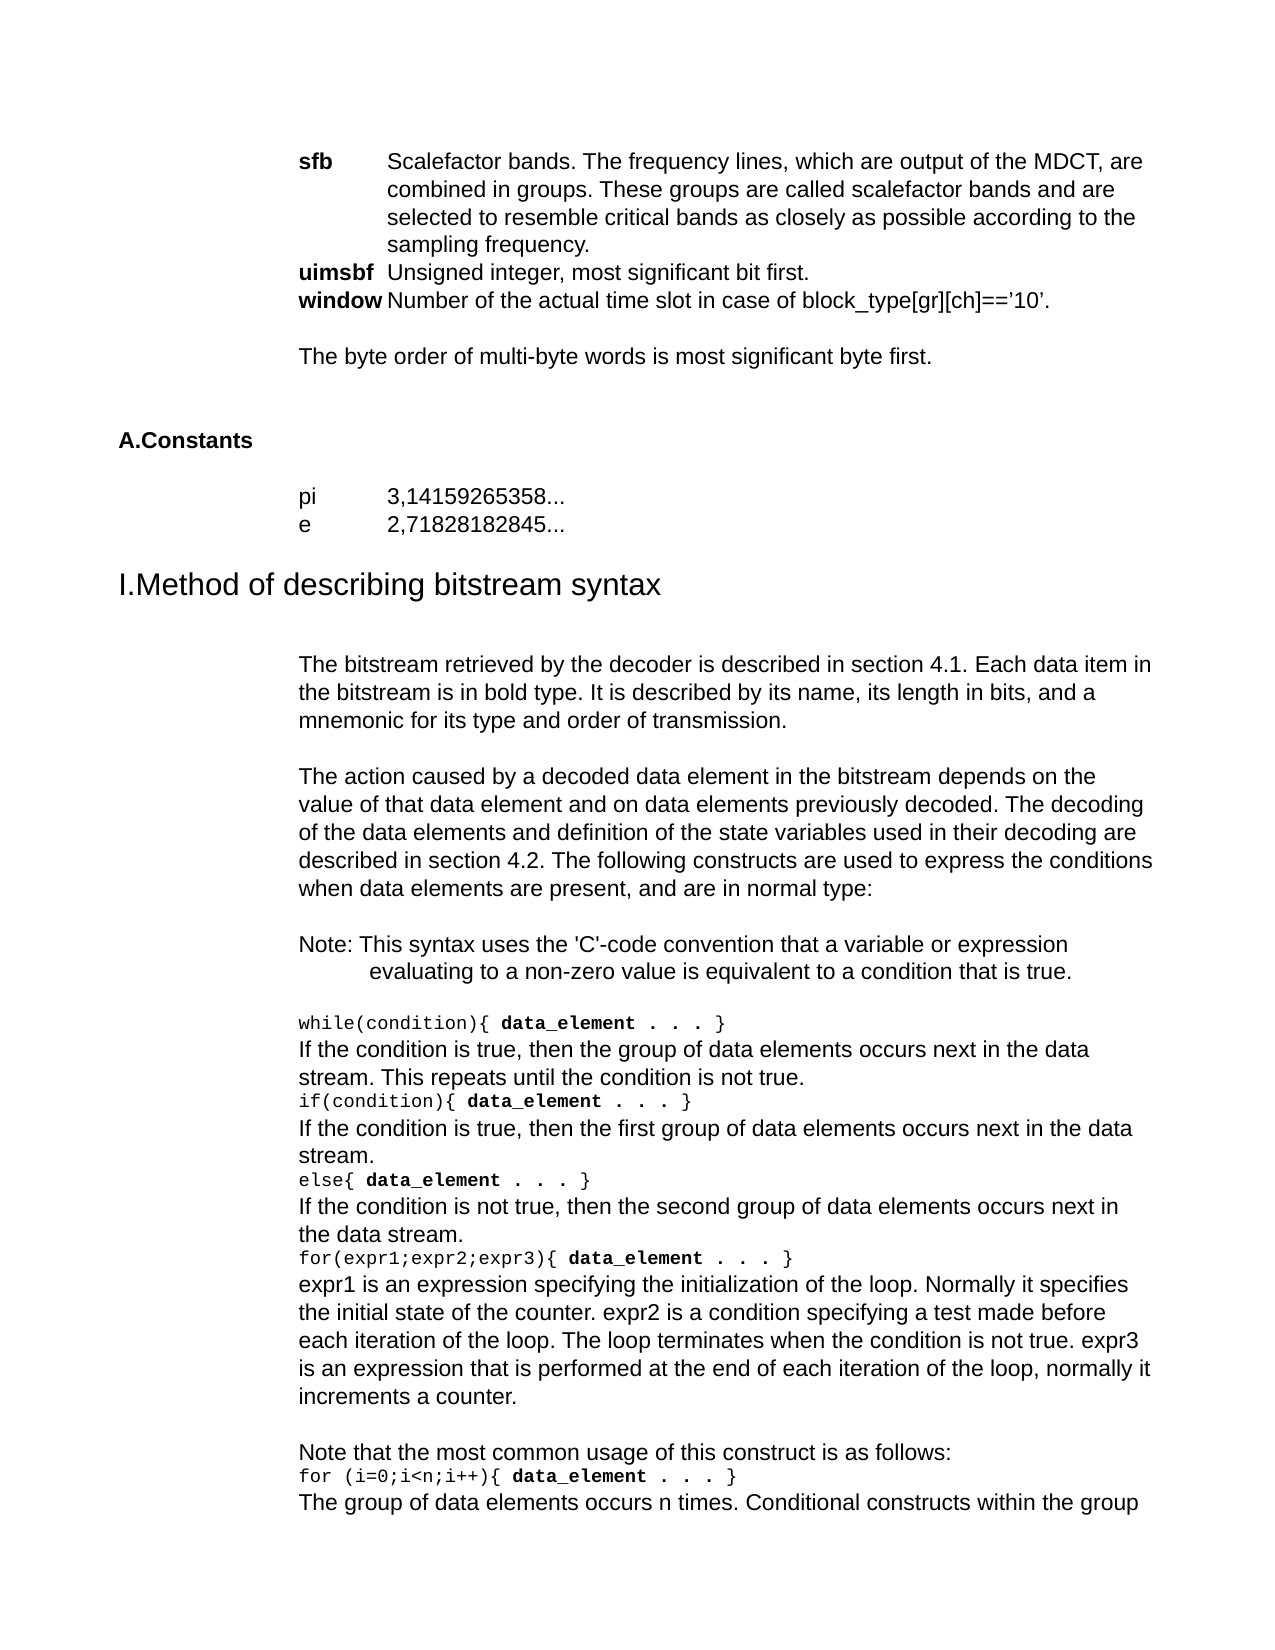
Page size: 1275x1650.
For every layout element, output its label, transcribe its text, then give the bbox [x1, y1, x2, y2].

text sfb Scalefactor bands. The frequency lines, which are output of the MDCT, are combined in groups. These groups are called scalefactor bands and are selected to resemble critical bands as closely as possible according to the sampling frequency. [298, 148, 1157, 258]
text pi 3,14159265358... [298, 483, 1157, 509]
text window Number of the actual time slot in case of block_type[gr][ch]==’10’. [298, 287, 1157, 313]
text Note that the most common usage of this construct is as follows: [298, 1439, 1157, 1465]
text for (i=0;i<n;i++){ data_element . . . } [298, 1467, 1157, 1488]
text The bitstream retrieved by the decoder is described in section 4.1. Each data item in the bitstream is in bold type. It is described by its name, its length in bits, and a mnemonic for its type and order of transmission. [298, 651, 1157, 733]
text expr1 is an expression specifying the initialization of the loop. Normally it specifies the initial state of the counter. expr2 is a condition specifying a test made before each iteration of the loop. The loop terminates when the condition is not true. expr3 is an expression that is performed at the end of each iteration of the loop, normally it increments a counter. [298, 1271, 1157, 1409]
text The group of data elements occurs n times. Conditional constructs within the group [298, 1489, 1157, 1515]
text else{ data_element . . . } [298, 1170, 1157, 1192]
text e 2,71828182845... [298, 511, 1157, 537]
text If the condition is true, then the first group of data elements occurs next in the data stream. [298, 1114, 1157, 1169]
text The byte order of multi-byte words is most significant byte first. [298, 343, 1157, 369]
text Note: This syntax uses the 'C'-code convention that a variable or expression evaluating to a non-zero value is equivalent to a condition that is true. [298, 931, 1157, 984]
text A.Constants [118, 427, 1157, 453]
text If the condition is not true, then the second group of data elements occurs next in the data stream. [298, 1193, 1157, 1247]
text if(condition){ data_element . . . } [298, 1092, 1157, 1113]
text If the condition is true, then the group of data elements occurs next in the data stream. This repeats until the condition is not true. [298, 1036, 1157, 1090]
text while(condition){ data_element . . . } [298, 1014, 1157, 1035]
text I.Method of describing bitstream syntax [118, 566, 1157, 602]
text The action caused by a decoded data element in the bitstream depends on the value of that data element and on data elements previously decoded. The decoding of the data elements and definition of the state variables used in their decoding are described in section 4.2. The following constructs are used to express the conditions when data elements are present, and are in normal type: [298, 763, 1157, 901]
text uimsbf Unsigned integer, most significant bit first. [298, 259, 1157, 286]
text for(expr1;expr2;expr3){ data_element . . . } [298, 1249, 1157, 1270]
